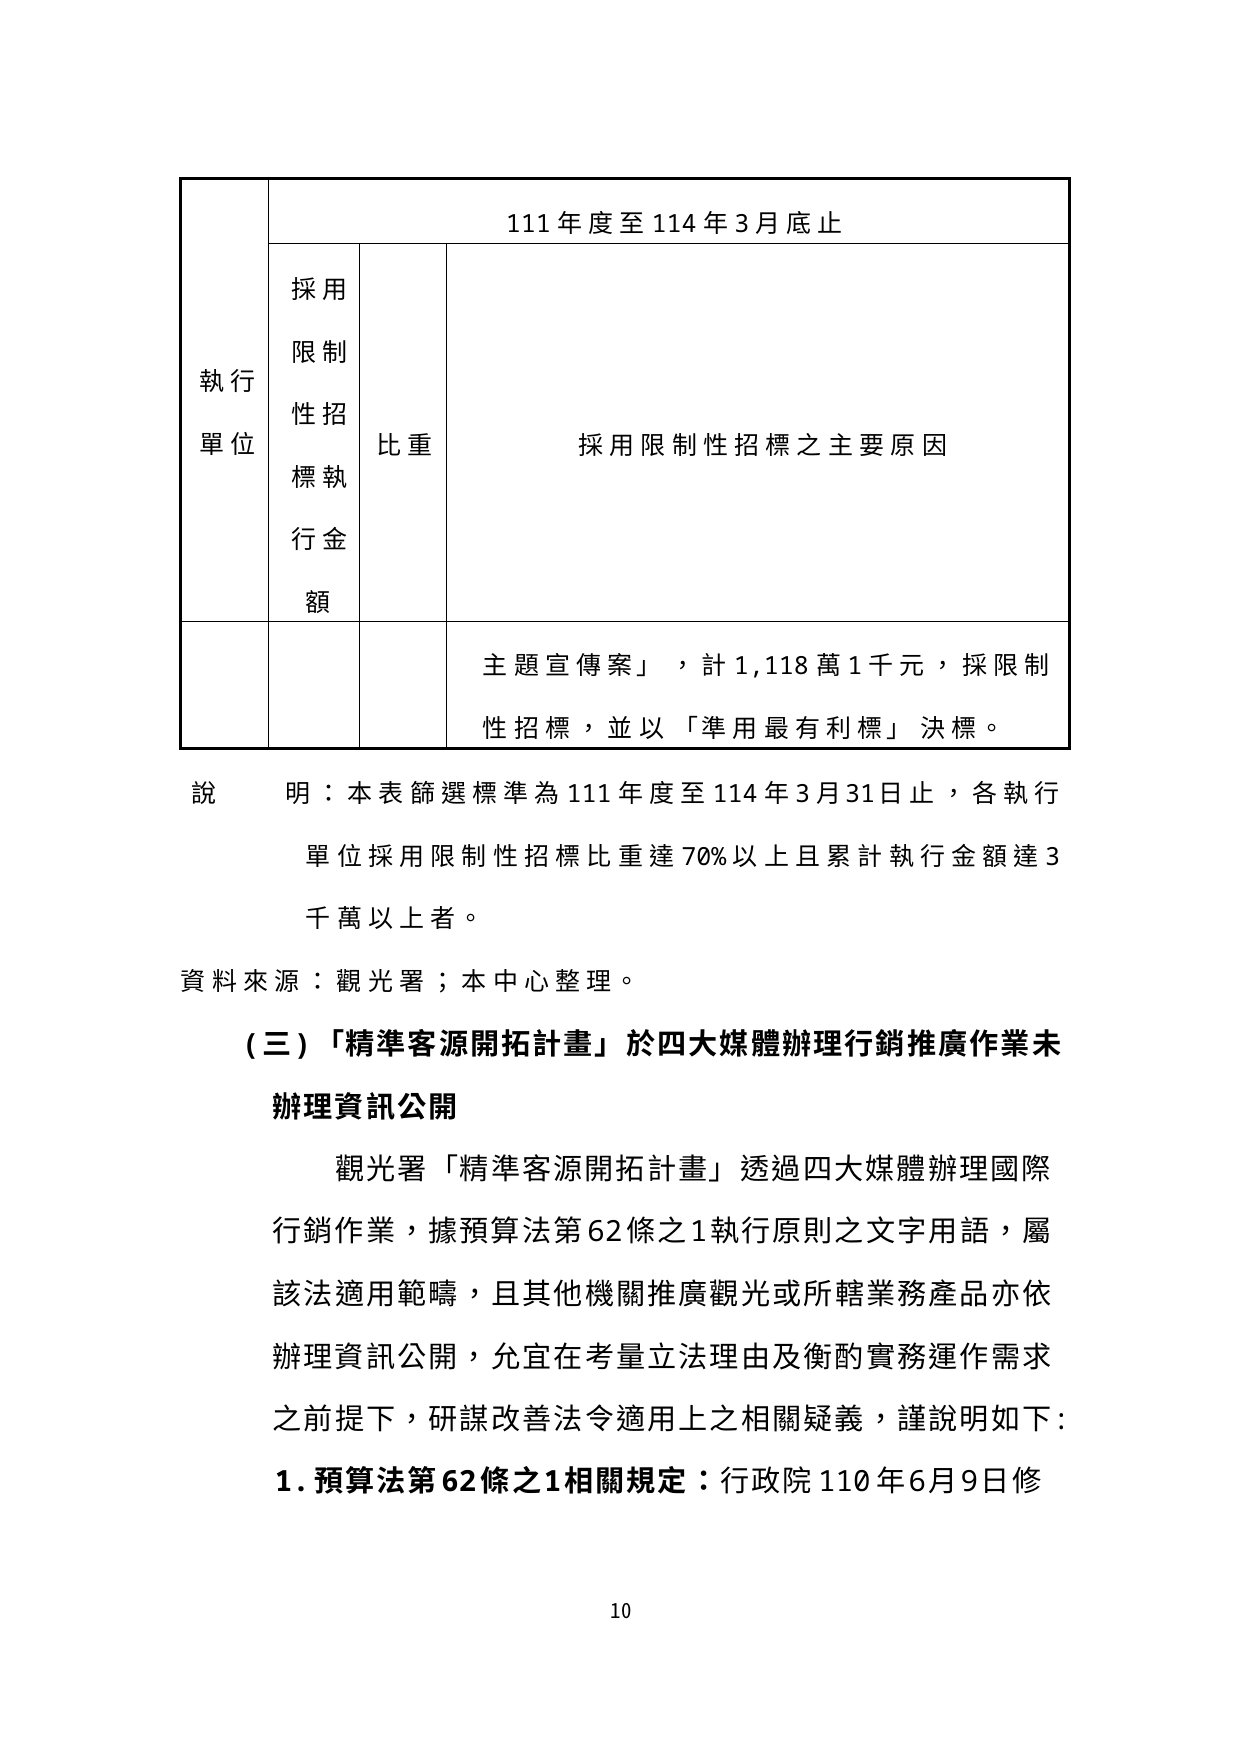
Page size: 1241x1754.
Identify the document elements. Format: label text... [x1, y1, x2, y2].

table_cell 主題宣傳案」，計1,118萬1千元，採限制性招標，並以「準用最有利標」決標。 [447, 622, 1068, 747]
table_header 111年度至114年3月底止 [269, 180, 1068, 243]
text 說 明：本表篩選標準為111年度至114年3月31日止，各執行單位採用限制性招標比重達70%以上且累計執行金額達3千萬以上者。 [179, 750, 1063, 938]
table_cell 比重 [360, 244, 446, 621]
text 1.預算法第62條之1相關規定：行政院110年6月9日修正公布預算法(下稱本法)第62條之1規定略以，政府各機關編列預算於四大媒體辦理政策及業務宣導，應明確標示其為廣告，並按月於機關資訊公開區公布宣導主題等事項；另行政院主計總處110年12月15日修正「預算法第 62 條之 1 執行原則」參、二規定略以，宣導內容及方式在符合一定條件下，於標示廣告後有損及其公信力等情形，得免予適用本法第1項有關「應明確標示其為廣告之規定」，例如交通部觀光局於國外刊登之觀光行銷廣告等，故觀光署於四大媒體辦理國際行銷屬本法規定範疇，得就其宣導內容不標示為廣告。 [266, 1438, 1063, 1500]
text (三)「精準客源開拓計畫」於四大媒體辦理行銷推廣作業未辦理資訊公開 [236, 1000, 1063, 1125]
text 資料來源：觀光署；本中心整理。 [177, 938, 1063, 1000]
table_cell [269, 622, 359, 747]
table_cell [182, 622, 268, 747]
table_cell 採用限制性招標執行金額 [269, 244, 359, 621]
table_header 執行 單位 [182, 180, 268, 621]
table_cell [360, 622, 446, 747]
table_cell 採用限制性招標之主要原因 [447, 244, 1068, 621]
text 觀光署「精準客源開拓計畫」透過四大媒體辦理國際行銷作業，據預算法第62條之1執行原則之文字用語，屬該法適用範疇，且其他機關推廣觀光或所轄業務產品亦依辦理資訊公開，允宜在考量立法理由及衡酌實務運作需求之前提下，研謀改善法令適用上之相關疑義，謹說明如下: [266, 1125, 1063, 1438]
